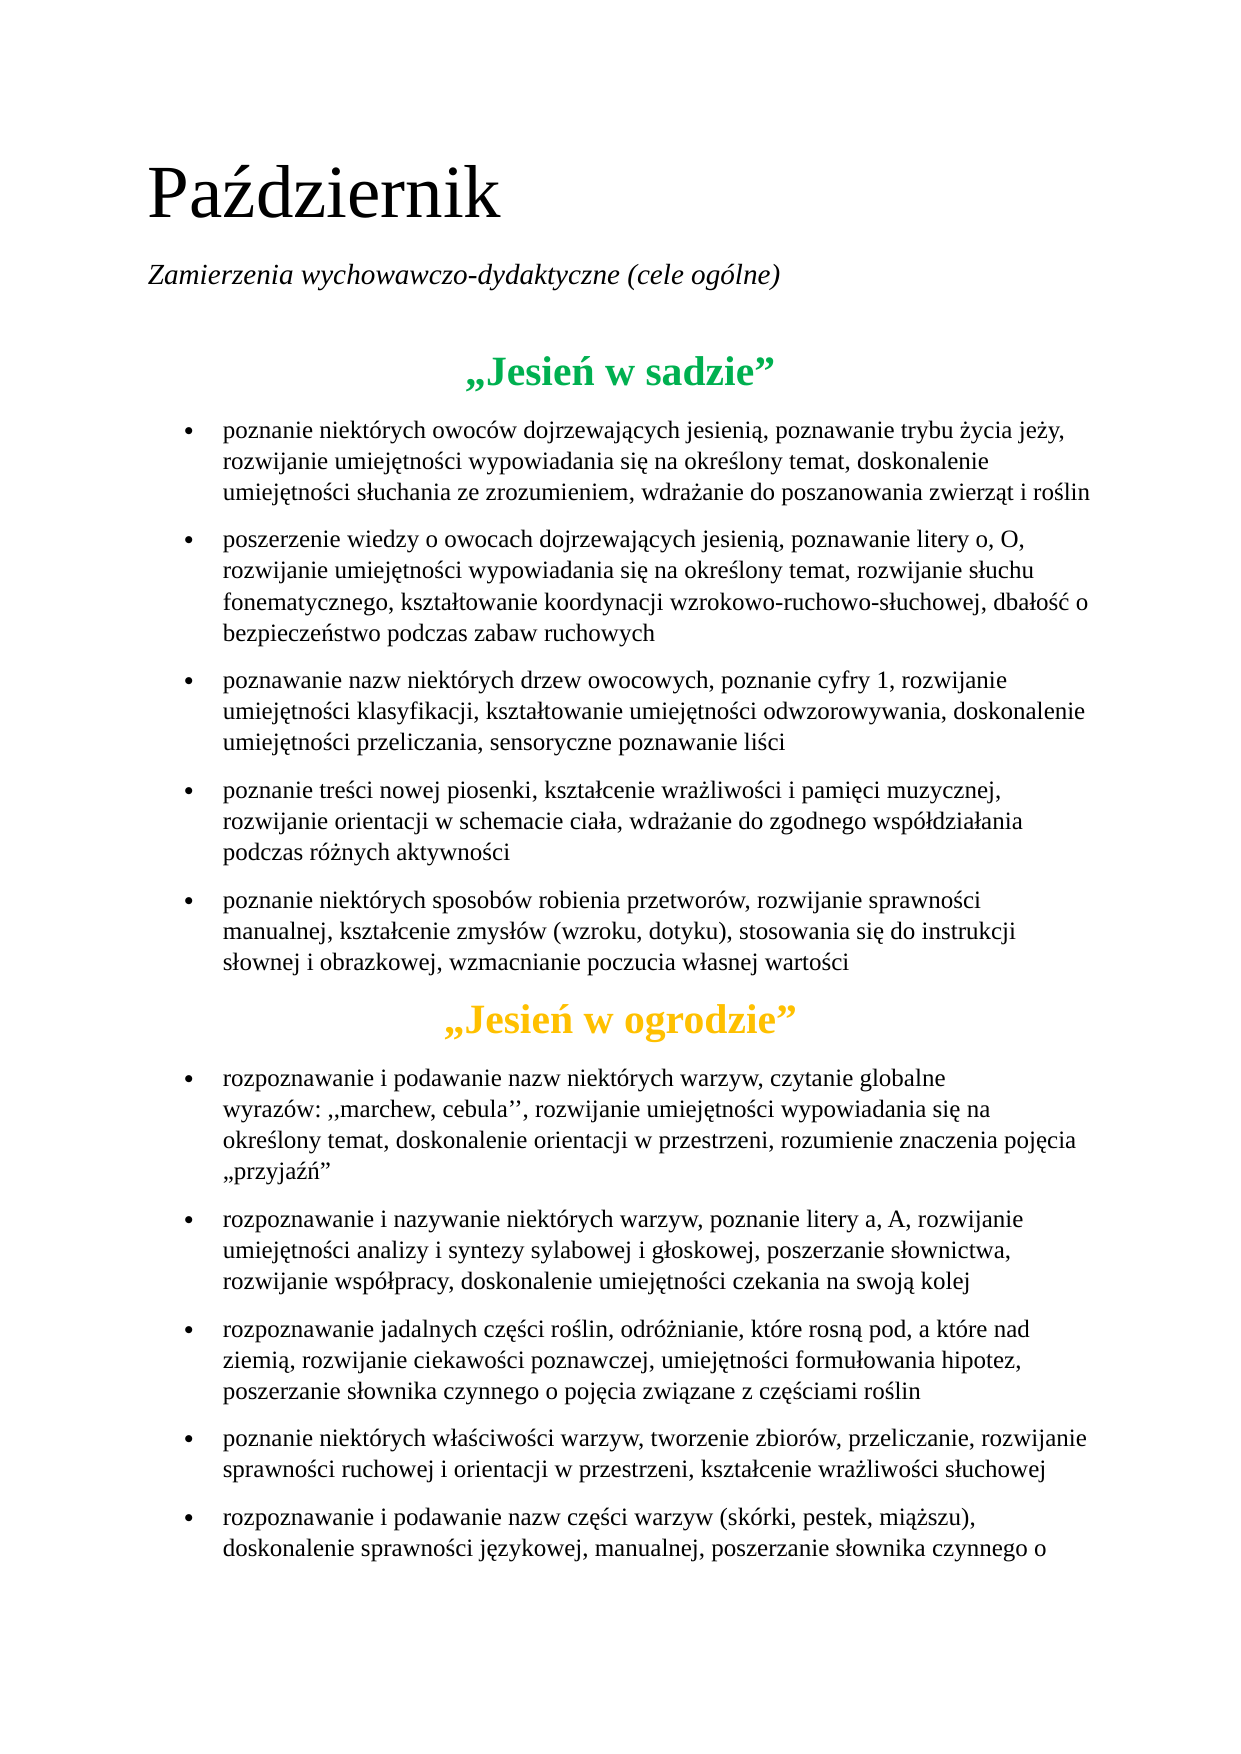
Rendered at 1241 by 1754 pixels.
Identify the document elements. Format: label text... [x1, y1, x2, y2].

list poznanie niektórych owoców dojrzewających jesienią, poznawanie trybu życia jeży, rozwijanie umiejętności wypowiadania się na określony temat, doskonalenie umiejętności słuchania ze zrozumieniem, wdrażanie do poszanowania zwierząt i roślin [185, 415, 1093, 506]
list poznawanie nazw niektórych drzew owocowych, poznanie cyfry 1, rozwijanie umiejętności klasyfikacji, kształtowanie umiejętności odwzorowywania, doskonalenie umiejętności przeliczania, sensoryczne poznawanie liści [185, 665, 1093, 756]
text Październik [148, 148, 1093, 234]
list rozpoznawanie i nazywanie niektórych warzyw, poznanie litery a, A, rozwijanie umiejętności analizy i syntezy sylabowej i głoskowej, poszerzanie słownictwa, rozwijanie współpracy, doskonalenie umiejętności czekania na swoją kolej [185, 1204, 1093, 1295]
list poznanie treści nowej piosenki, kształcenie wrażliwości i pamięci muzycznej, rozwijanie orientacji w schemacie ciała, wdrażanie do zgodnego współdziałania podczas różnych aktywności [185, 775, 1093, 866]
list rozpoznawanie jadalnych części roślin, odróżnianie, które rosną pod, a które nad ziemią, rozwijanie ciekawości poznawczej, umiejętności formułowania hipotez, poszerzanie słownika czynnego o pojęcia związane z częściami roślin [185, 1314, 1093, 1404]
list poznanie niektórych właściwości warzyw, tworzenie zbiorów, przeliczanie, rozwijanie sprawności ruchowej i orientacji w przestrzeni, kształcenie wrażliwości słuchowej [185, 1423, 1093, 1483]
list poszerzenie wiedzy o owocach dojrzewających jesienią, poznawanie litery o, O, rozwijanie umiejętności wypowiadania się na określony temat, rozwijanie słuchu fonematycznego, kształtowanie koordynacji wzrokowo-ruchowo-słuchowej, dbałość o bezpieczeństwo podczas zabaw ruchowych [185, 524, 1093, 646]
list rozpoznawanie i podawanie nazw niektórych warzyw, czytanie globalne wyrazów: ,,marchew, cebula’’, rozwijanie umiejętności wypowiadania się na określony temat, doskonalenie orientacji w przestrzeni, rozumienie znaczenia pojęcia „przyjaźń” [185, 1063, 1093, 1185]
text „Jesień w ogrodzie” [148, 995, 1093, 1043]
list rozpoznawanie i podawanie nazw części warzyw (skórki, pestek, miąższu), doskonalenie sprawności językowej, manualnej, poszerzanie słownika czynnego o [185, 1502, 1093, 1562]
text „Jesień w sadzie” [148, 346, 1093, 394]
list poznanie niektórych sposobów robienia przetworów, rozwijanie sprawności manualnej, kształcenie zmysłów (wzroku, dotyku), stosowania się do instrukcji słownej i obrazkowej, wzmacnianie poczucia własnej wartości [185, 885, 1093, 976]
text Zamierzenia wychowawczo-dydaktyczne (cele ogólne) [148, 257, 1093, 327]
